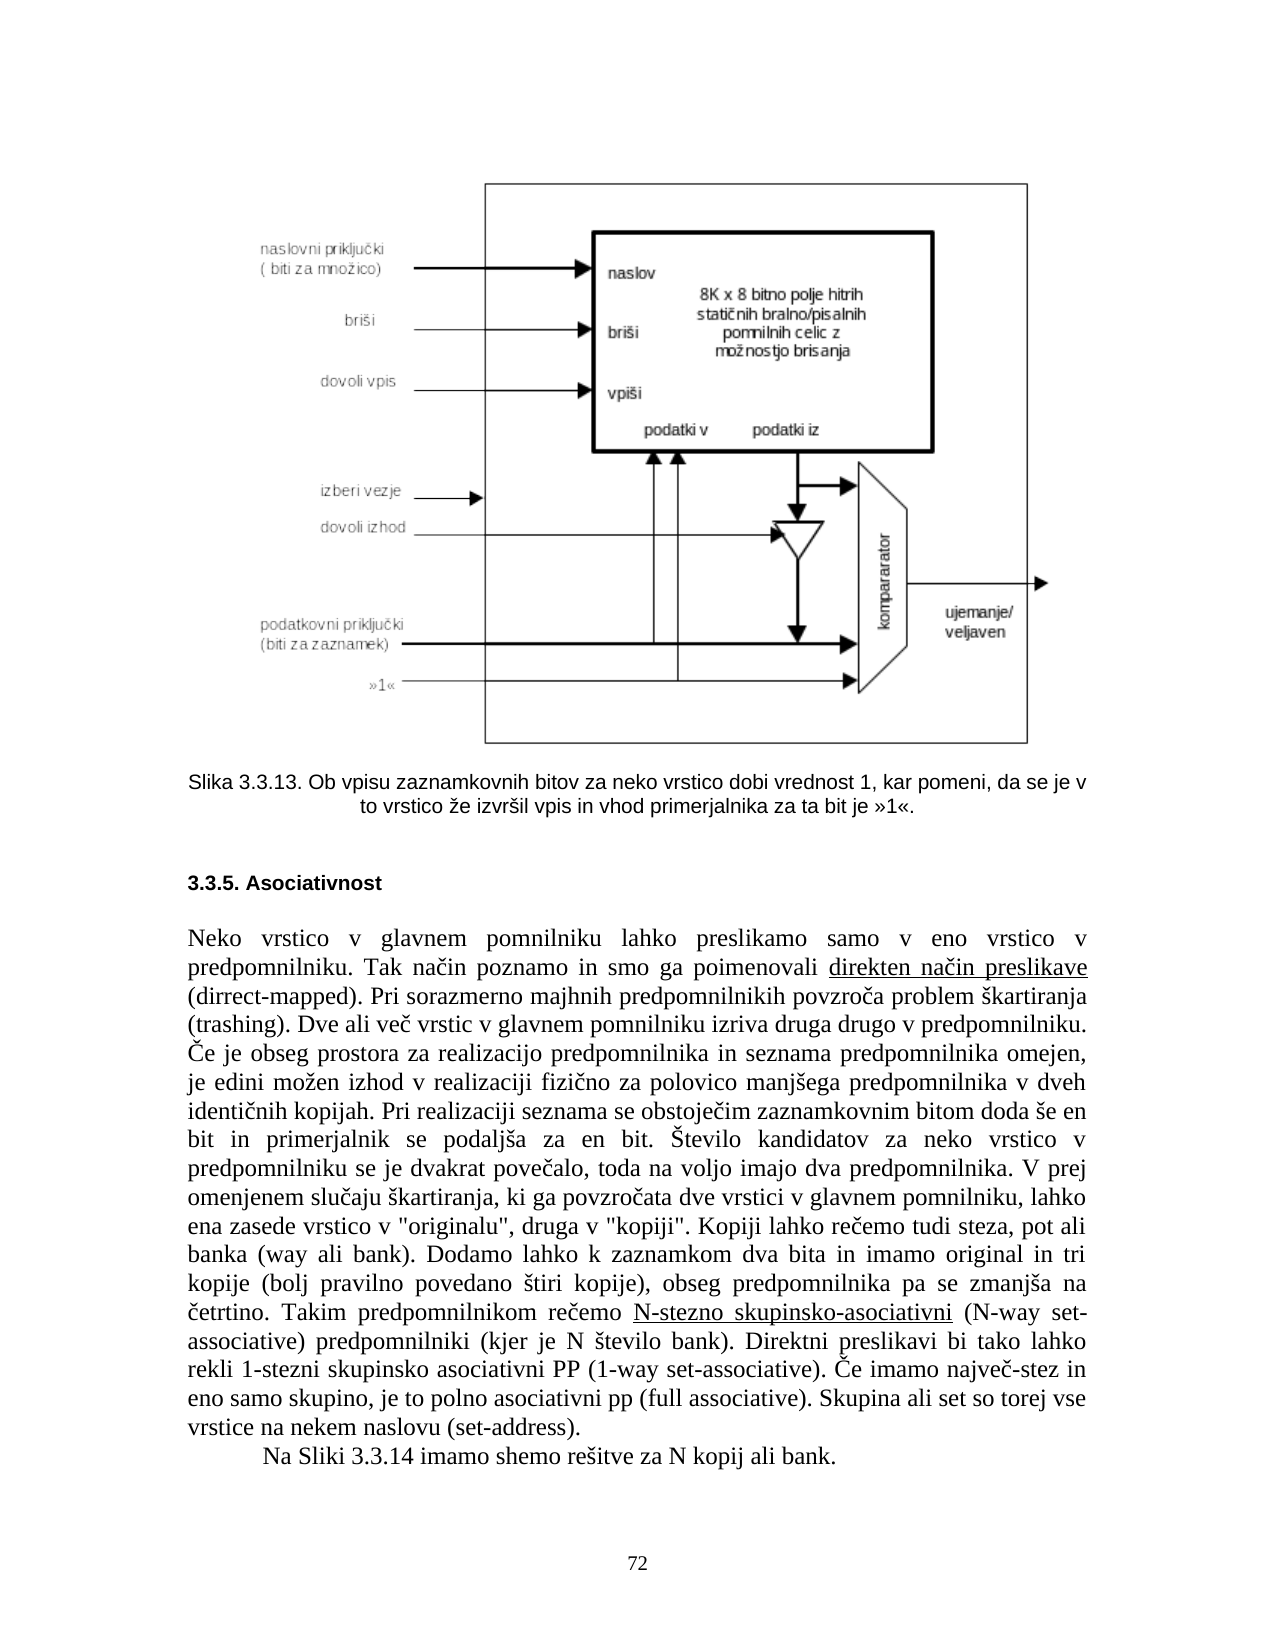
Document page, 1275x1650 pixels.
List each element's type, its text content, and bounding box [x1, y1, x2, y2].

text Na Sliki 3.3.14 imamo shemo rešitve za N kopij ali bank. [187, 1441, 1087, 1469]
text Slika 3.3.13. Ob vpisu zaznamkovnih bitov za neko vrstico dobi vrednost 1, kar pomeni, da se je v to vrstico že izvršil vpis in vhod primerjalnika za ta bit je »1«. [187, 770, 1087, 818]
text 3.3.5. Asociativnost [187, 871, 1087, 894]
text Neko vrstico v glavnem pomnilniku lahko preslikamo samo v eno vrstico v predpomnilniku. Tak način poznamo in smo ga poimenovali direkten način preslikave (dirrect-mapped). Pri sorazmerno majhnih predpomnilnikih povzroča problem škartiranja (trashing). Dve ali več vrstic v glavnem pomnilniku izriva druga drugo v predpomnilniku. Če je obseg prostora za realizacijo predpomnilnika in seznama predpomnilnika omejen, je edini možen izhod v realizaciji fizično za polovico manjšega predpomnilnika v dveh identičnih kopijah. Pri realizaciji seznama se obstoječim zaznamkovnim bitom doda še en bit in primerjalnik se podaljša za en bit. Število kandidatov za neko vrstico v predpomnilniku se je dvakrat povečalo, toda na voljo imajo dva predpomnilnika. V prej omenjenem slučaju škartiranja, ki ga povzročata dve vrstici v glavnem pomnilniku, lahko ena zasede vrstico v "originalu", druga v "kopiji". Kopiji lahko rečemo tudi steza, pot ali banka (way ali bank). Dodamo lahko k zaznamkom dva bita in imamo original in tri kopije (bolj pravilno povedano štiri kopije), obseg predpomnilnika pa se zmanjša na četrtino. Takim predpomnilnikom rečemo N-stezno skupinsko-asociativni (N-way set-associative) predpomnilniki (kjer je N število bank). Direktni preslikavi bi tako lahko rekli 1-stezni skupinsko asociativni PP (1-way set-associative). Če imamo največ-stez in eno samo skupino, je to polno asociativni pp (full associative). Skupina ali set so torej vse vrstice na nekem naslovu (set-address). [187, 923, 1087, 1441]
